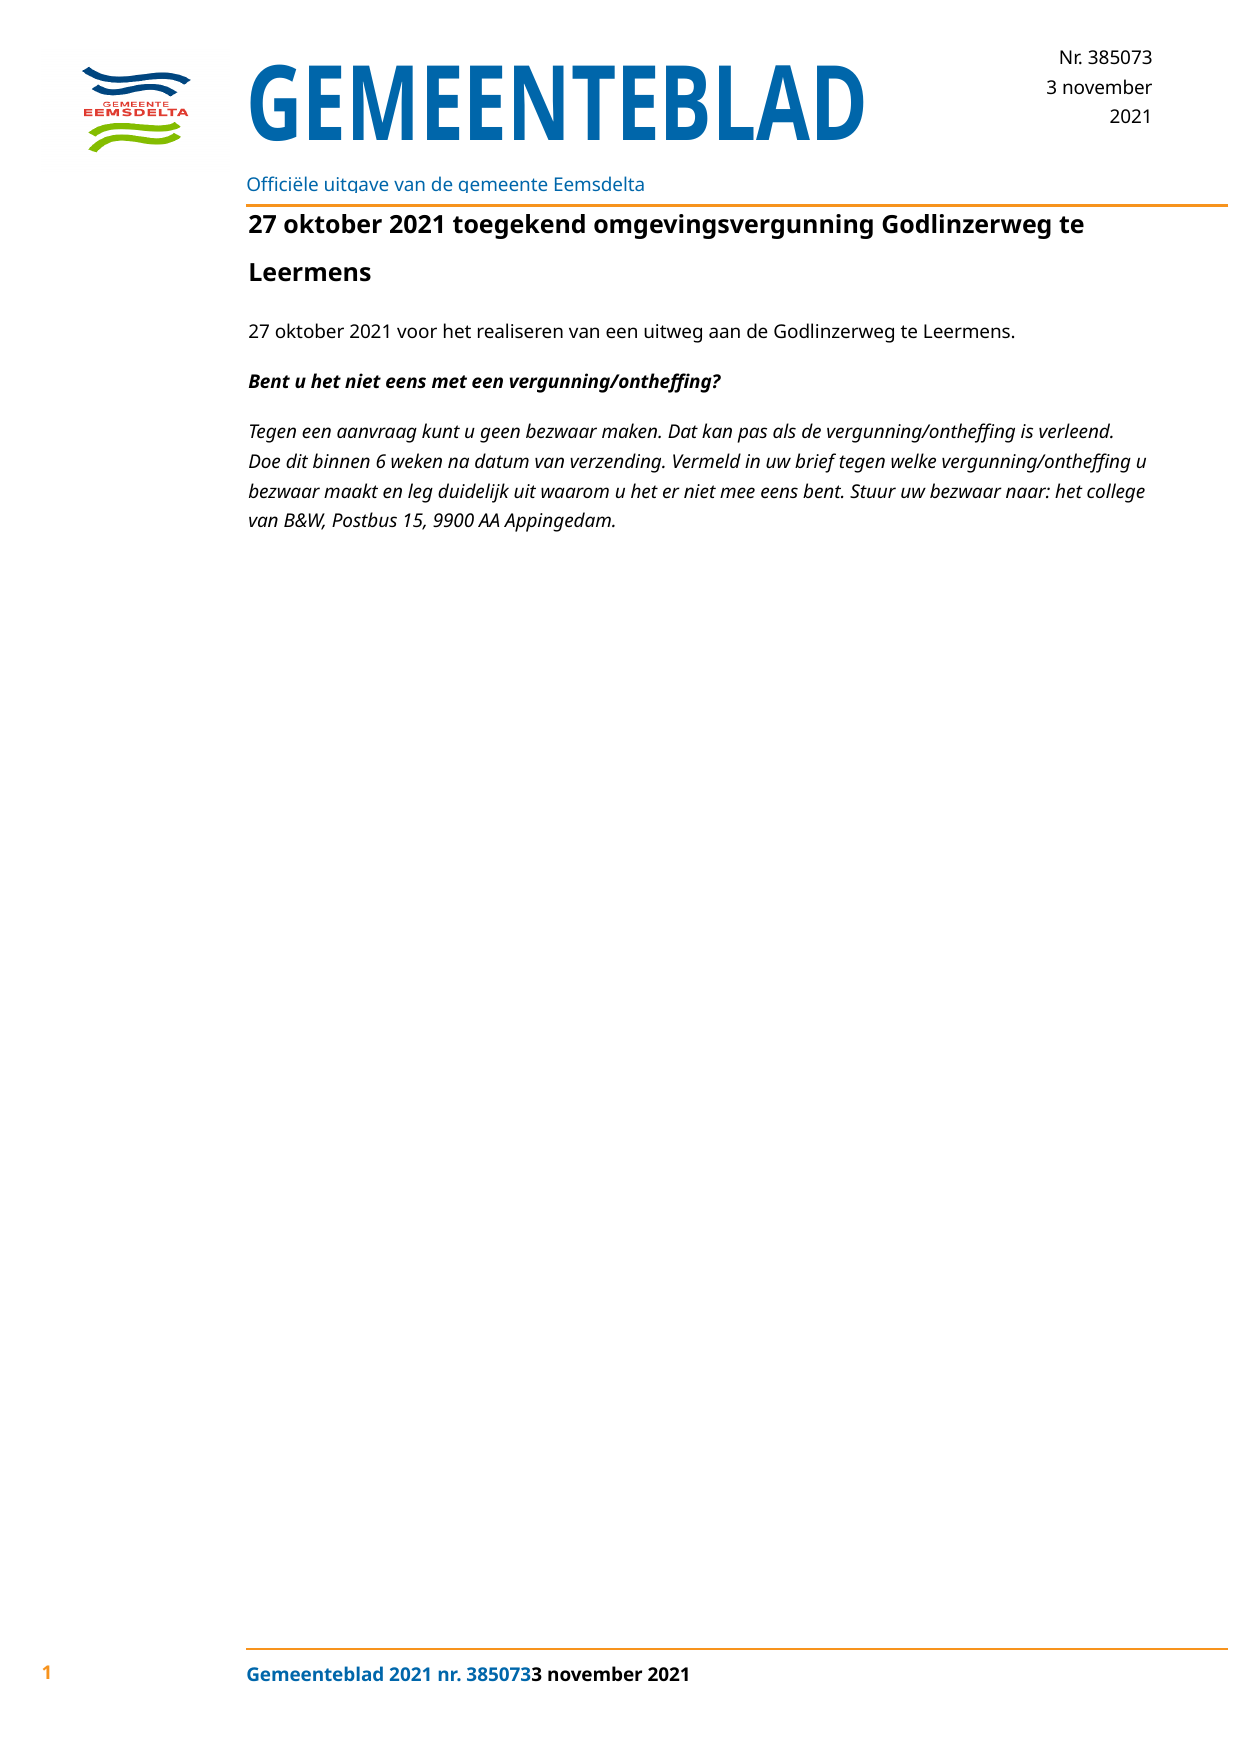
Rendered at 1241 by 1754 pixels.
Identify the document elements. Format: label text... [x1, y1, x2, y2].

text Tegen een aanvraag kunt u geen bezwaar maken. Dat kan pas als de vergunning/ontheffing is verleend. Doe dit binnen 6 weken na datum van verzending. Vermeld in uw brief tegen welke vergunning/ontheffing u bezwaar maakt en leg duidelijk uit waarom u het er niet mee eens bent. Stuur uw bezwaar naar: het college van B&W, Postbus 15, 9900 AA Appingedam. [248, 419, 1152, 533]
text Bent u het niet eens met een vergunning/ontheffing? [248, 368, 1152, 394]
text 27 oktober 2021 voor het realiseren van een uitweg aan de Godlinzerweg te Leermens. [248, 318, 1152, 344]
text 27 oktober 2021 toegekend omgevingsvergunning Godlinzerweg te Leermens [248, 207, 1152, 288]
picture [41, 47, 231, 172]
